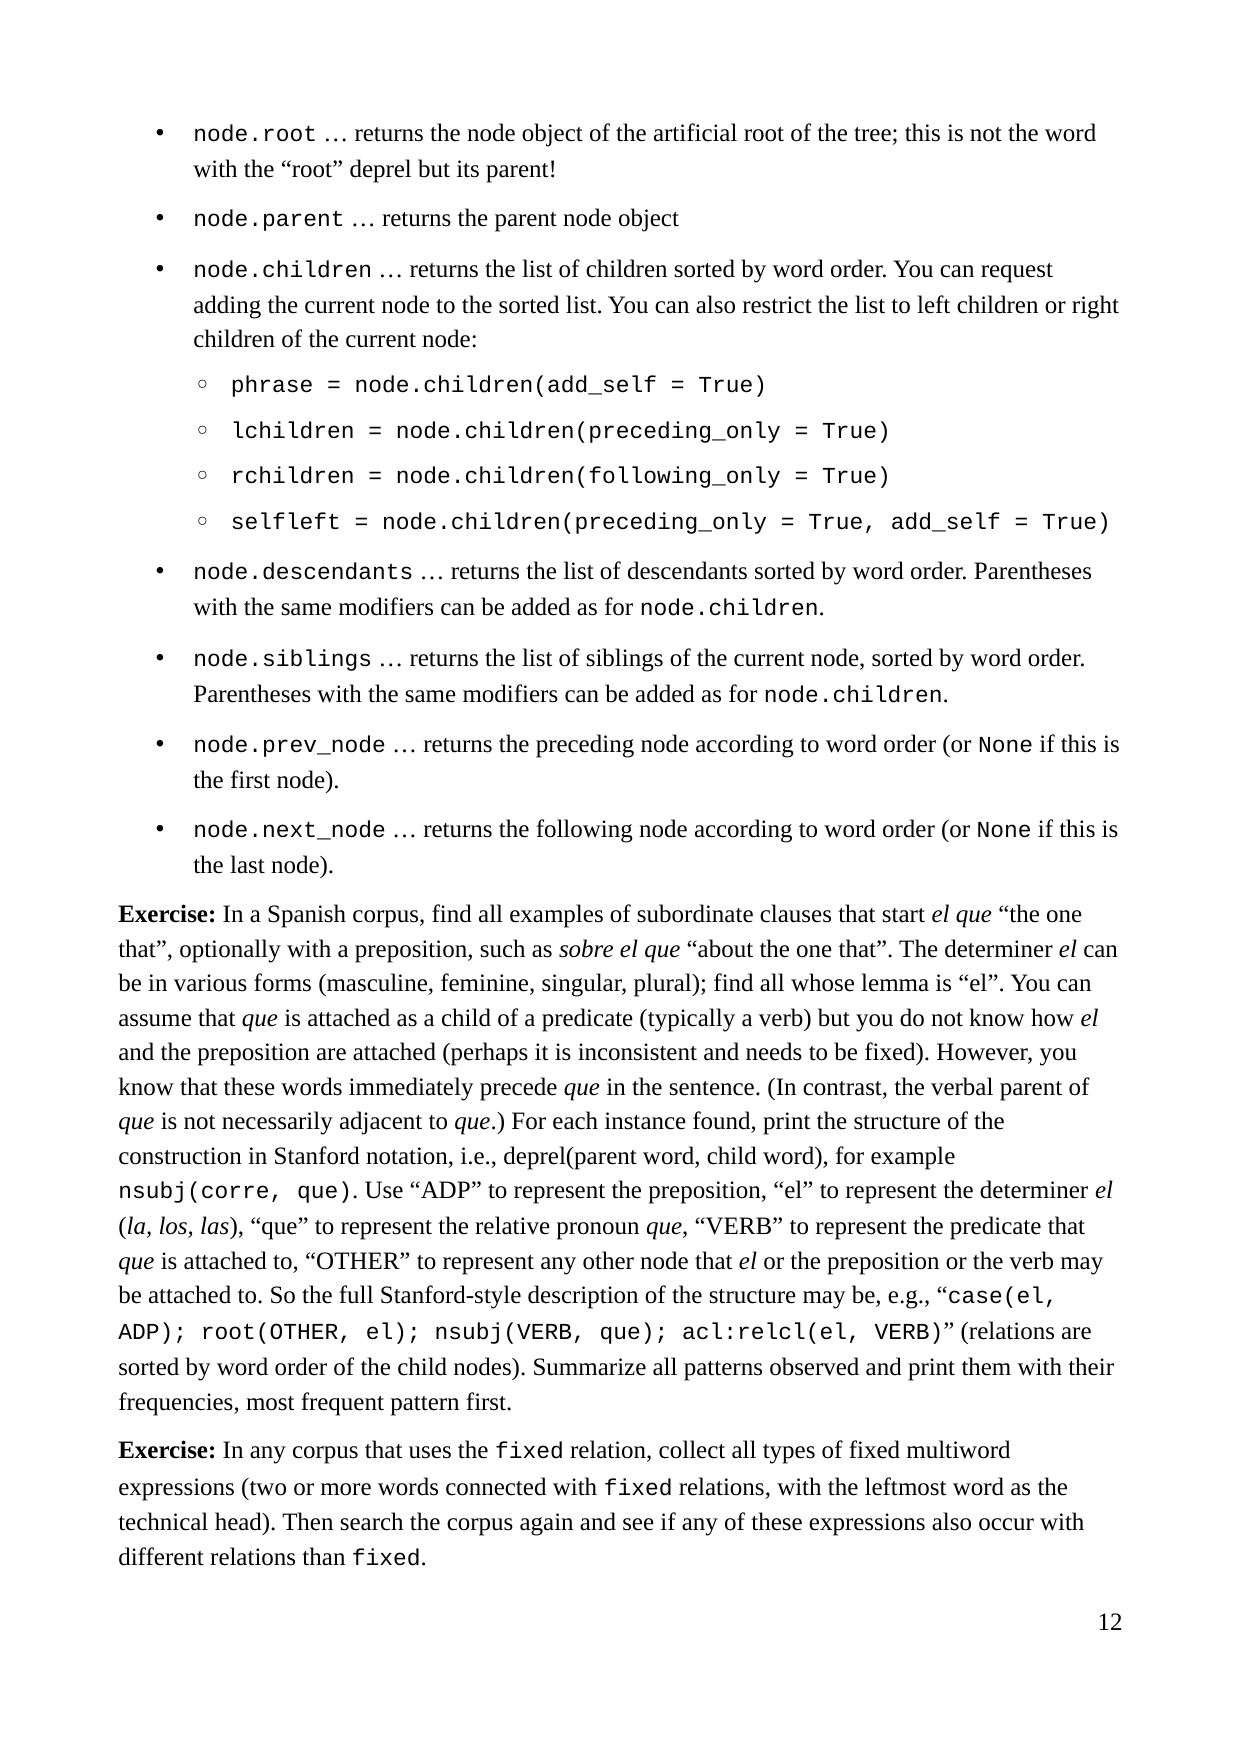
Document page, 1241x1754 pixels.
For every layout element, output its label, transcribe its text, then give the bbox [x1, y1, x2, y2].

list node.prev_node … returns the preceding node according to word order (or None if this is the first node). [156, 729, 1122, 794]
list phrase = node.children(add_self = True) [193, 373, 1122, 399]
list node.root … returns the node object of the artificial root of the tree; this is not the word with the “root” deprel but its parent! [156, 118, 1122, 183]
list lchildren = node.children(preceding_only = True) [193, 419, 1122, 445]
list node.descendants … returns the list of descendants sorted by word order. Parentheses with the same modifiers can be added as for node.children. [156, 556, 1122, 622]
list node.parent … returns the parent node object [156, 203, 1122, 233]
list node.children … returns the list of children sorted by word order. You can request adding the current node to the sorted list. You can also restrict the list to left children or right children of the current node: [156, 254, 1122, 353]
list rchildren = node.children(following_only = True) [193, 465, 1122, 491]
text Exercise: In a Spanish corpus, find all examples of subordinate clauses that start el que “the one that”, optionally with a preposition, such as sobre el que “about the one that”. The determiner el can be in various forms (masculine, feminine, singular, plural); find all whose lemma is “el”. You can assume that que is attached as a child of a predicate (typically a verb) but you do not know how el and the preposition are attached (perhaps it is inconsistent and needs to be fixed). However, you know that these words immediately precede que in the sentence. (In contrast, the verbal parent of que is not necessarily adjacent to que.) For each instance found, print the structure of the construction in Stanford notation, i.e., deprel(parent word, child word), for example nsubj(corre, que). Use “ADP” to represent the preposition, “el” to represent the determiner el (la, los, las), “que” to represent the relative pronoun que, “VERB” to represent the predicate that que is attached to, “OTHER” to represent any other node that el or the preposition or the verb may be attached to. So the full Stanford-style description of the structure may be, e.g., “case(el, ADP); root(OTHER, el); nsubj(VERB, que); acl:relcl(el, VERB)” (relations are sorted by word order of the child nodes). Summarize all patterns observed and print them with their frequencies, most frequent pattern first. [118, 899, 1122, 1415]
list selfleft = node.children(preceding_only = True, add_self = True) [193, 510, 1122, 536]
list node.siblings … returns the list of siblings of the current node, sorted by word order. Parentheses with the same modifiers can be added as for node.children. [156, 643, 1122, 709]
list node.next_node … returns the following node according to word order (or None if this is the last node). [156, 814, 1122, 879]
text Exercise: In any corpus that uses the fixed relation, collect all types of fixed multiword expressions (two or more words connected with fixed relations, with the leftmost word as the technical head). Then search the corpus again and see if any of these expressions also occur with different relations than fixed. [118, 1436, 1122, 1572]
